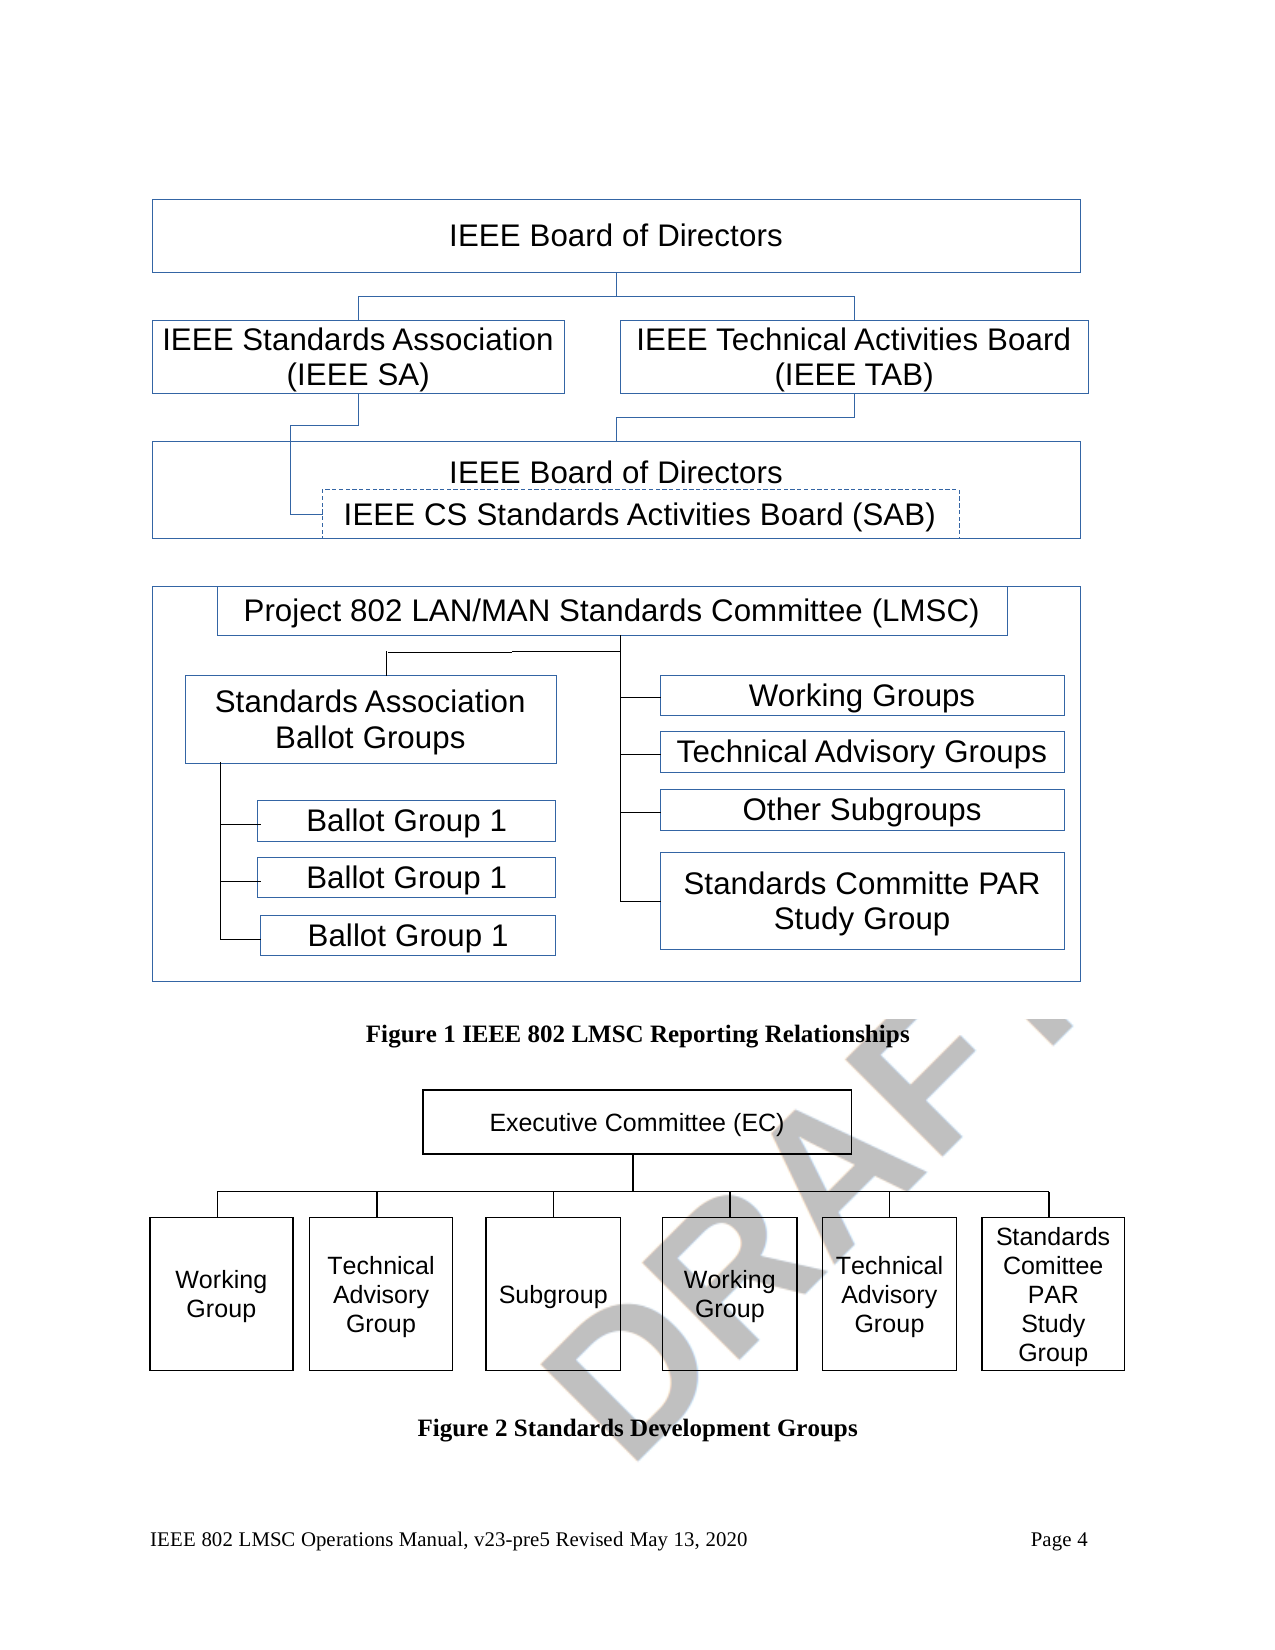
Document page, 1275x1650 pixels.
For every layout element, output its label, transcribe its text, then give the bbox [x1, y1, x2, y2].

picture [823, 1218, 956, 1370]
text Figure 2 Standards Development Groups [150, 1412, 1125, 1441]
picture [149, 1192, 1125, 1575]
picture [310, 1218, 452, 1370]
picture [487, 1218, 620, 1370]
picture [663, 1218, 796, 1370]
picture [424, 1091, 851, 1153]
picture [983, 1218, 1124, 1370]
picture [149, 74, 1125, 1217]
text Figure 1 IEEE 802 LMSC Reporting Relationships [150, 333, 1125, 1048]
picture [151, 1218, 292, 1370]
